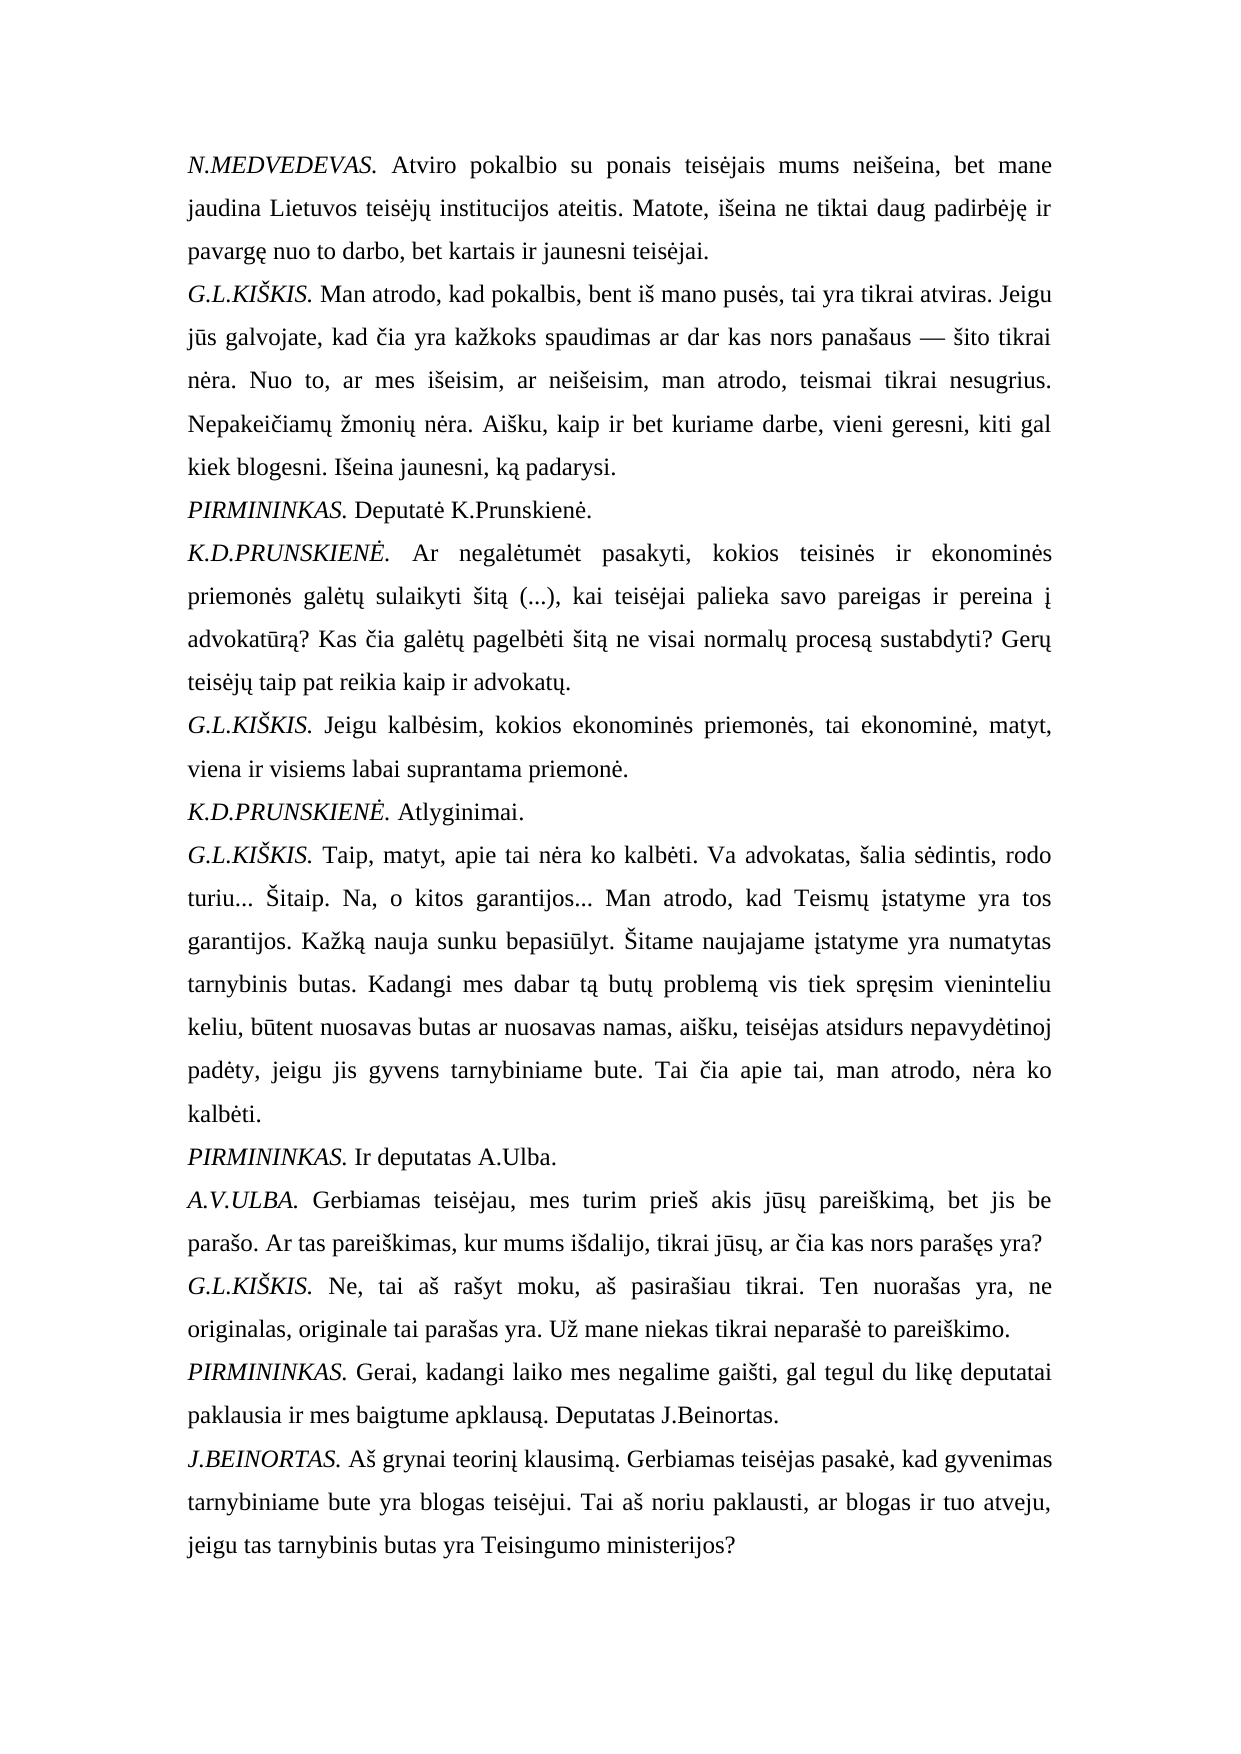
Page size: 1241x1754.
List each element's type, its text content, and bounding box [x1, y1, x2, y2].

text G.L.KIŠKIS. Taip, matyt, apie tai nėra ko kalbėti. Va advokatas, šalia sėdintis, rodo turiu... Šitaip. Na, o kitos garantijos... Man atrodo, kad Teismų įstatyme yra tos garantijos. Kažką nauja sunku bepasiūlyt. Šitame naujajame įstatyme yra numatytas tarnybinis butas. Kadangi mes dabar tą butų problemą vis tiek spręsim vieninteliu keliu, būtent nuosavas butas ar nuosavas namas, aišku, teisėjas atsidurs nepavydėtinoj padėty, jeigu jis gyvens tarnybiniame bute. Tai čia apie tai, man atrodo, nėra ko kalbėti. [187, 840, 1053, 1127]
text G.L.KIŠKIS. Jeigu kalbėsim, kokios ekonominės priemonės, tai ekonominė, matyt, viena ir visiems labai suprantama priemonė. [187, 711, 1053, 782]
text N.MEDVEDEVAS. Atviro pokalbio su ponais teisėjais mums neišeina, bet mane jaudina Lietuvos teisėjų institucijos ateitis. Matote, išeina ne tiktai daug padirbėję ir pavargę nuo to darbo, bet kartais ir jaunesni teisėjai. [187, 150, 1053, 265]
text PIRMININKAS. Ir deputatas A.Ulba. [187, 1142, 1053, 1171]
text J.BEINORTAS. Aš grynai teorinį klausimą. Gerbiamas teisėjas pasakė, kad gyvenimas tarnybiniame bute yra blogas teisėjui. Tai aš noriu paklausti, ar blogas ir tuo atveju, jeigu tas tarnybinis butas yra Teisingumo ministerijos? [187, 1444, 1053, 1559]
text K.D.PRUNSKIENĖ. Ar negalėtumėt pasakyti, kokios teisinės ir ekonominės priemonės galėtų sulaikyti šitą (...), kai teisėjai palieka savo pareigas ir pereina į advokatūrą? Kas čia galėtų pagelbėti šitą ne visai normalų procesą sustabdyti? Gerų teisėjų taip pat reikia kaip ir advokatų. [187, 538, 1053, 696]
text G.L.KIŠKIS. Ne, tai aš rašyt moku, aš pasirašiau tikrai. Ten nuorašas yra, ne originalas, originale tai parašas yra. Už mane niekas tikrai neparašė to pareiškimo. [187, 1271, 1053, 1343]
text PIRMININKAS. Gerai, kadangi laiko mes negalime gaišti, gal tegul du likę deputatai paklausia ir mes baigtume apklausą. Deputatas J.Beinortas. [187, 1357, 1053, 1429]
text A.V.ULBA. Gerbiamas teisėjau, mes turim prieš akis jūsų pareiškimą, bet jis be parašo. Ar tas pareiškimas, kur mums išdalijo, tikrai jūsų, ar čia kas nors parašęs yra? [187, 1185, 1053, 1257]
text G.L.KIŠKIS. Man atrodo, kad pokalbis, bent iš mano pusės, tai yra tikrai atviras. Jeigu jūs galvojate, kad čia yra kažkoks spaudimas ar dar kas nors panašaus — šito tikrai nėra. Nuo to, ar mes išeisim, ar neišeisim, man atrodo, teismai tikrai nesugrius. Nepakeičiamų žmonių nėra. Aišku, kaip ir bet kuriame darbe, vieni geresni, kiti gal kiek blogesni. Išeina jaunesni, ką padarysi. [187, 279, 1053, 481]
text K.D.PRUNSKIENĖ. Atlyginimai. [187, 797, 1053, 826]
text PIRMININKAS. Deputatė K.Prunskienė. [187, 495, 1053, 524]
